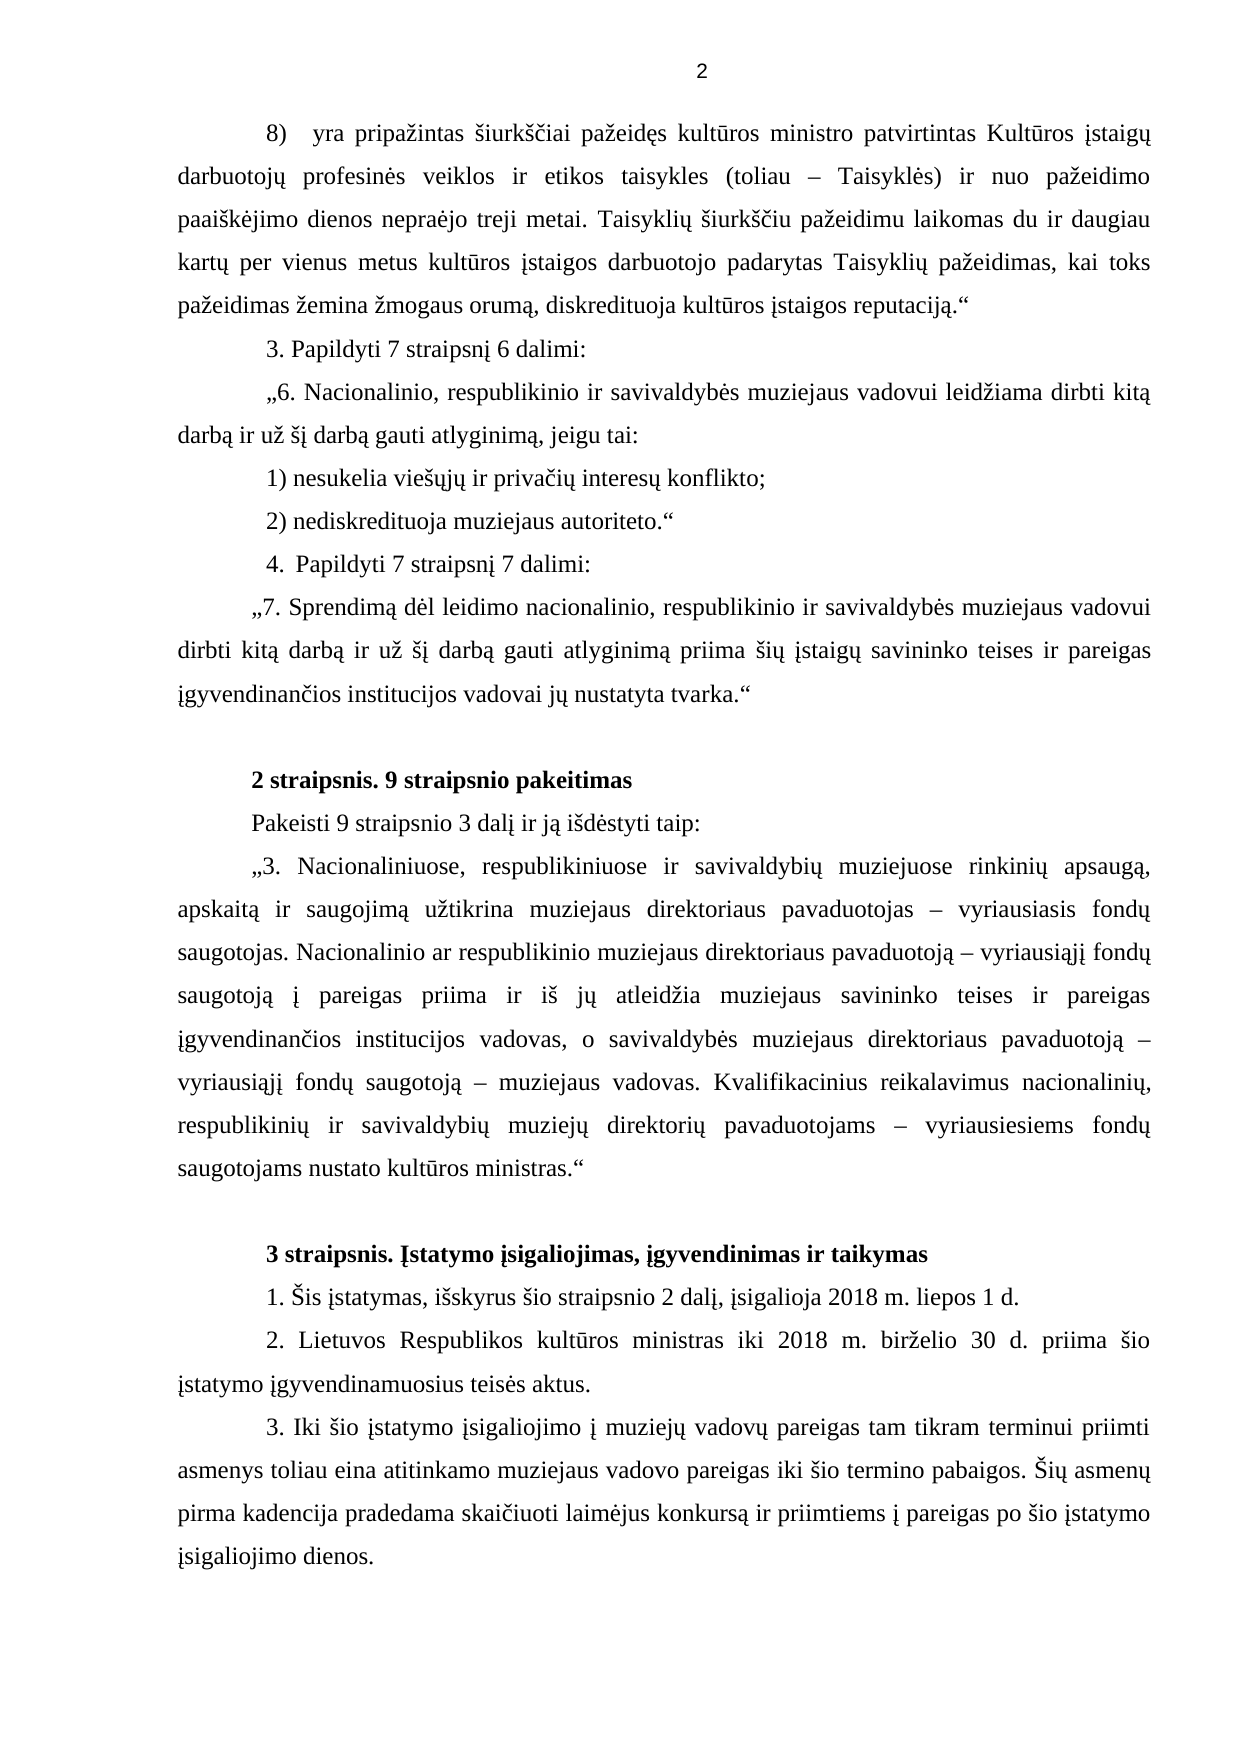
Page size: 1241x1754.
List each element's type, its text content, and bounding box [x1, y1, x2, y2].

text „3. Nacionaliniuose, respublikiniuose ir savivaldybių muziejuose rinkinių apsaugą, apskaitą ir saugojimą užtikrina muziejaus direktoriaus pavaduotojas – vyriausiasis fondų saugotojas. Nacionalinio ar respublikinio muziejaus direktoriaus pavaduotoją – vyriausiąjį fondų saugotoją į pareigas priima ir iš jų atleidžia muziejaus savininko teises ir pareigas įgyvendinančios institucijos vadovas, o savivaldybės muziejaus direktoriaus pavaduotoją – vyriausiąjį fondų saugotoją – muziejaus vadovas. Kvalifikacinius reikalavimus nacionalinių, respublikinių ir savivaldybių muziejų direktorių pavaduotojams – vyriausiesiems fondų saugotojams nustato kultūros ministras.“ [177, 851, 1152, 1182]
text 3. Iki šio įstatymo įsigaliojimo į muziejų vadovų pareigas tam tikram terminui priimti asmenys toliau eina atitinkamo muziejaus vadovo pareigas iki šio termino pabaigos. Šių asmenų pirma kadencija pradedama skaičiuoti laimėjus konkursą ir priimtiems į pareigas po šio įstatymo įsigaliojimo dienos. [177, 1412, 1152, 1570]
text 2. Lietuvos Respublikos kultūros ministras iki 2018 m. birželio 30 d. priima šio įstatymo įgyvendinamuosius teisės aktus. [177, 1326, 1152, 1397]
text 1) nesukelia viešųjų ir privačių interesų konflikto; [177, 463, 1152, 492]
text 4. Papildyti 7 straipsnį 7 dalimi: [266, 549, 1152, 578]
text „6. Nacionalinio, respublikinio ir savivaldybės muziejaus vadovui leidžiama dirbti kitą darbą ir už šį darbą gauti atlyginimą, jeigu tai: [177, 377, 1152, 449]
text 2) nediskredituoja muziejaus autoriteto.“ [177, 506, 1152, 535]
text 1. Šis įstatymas, išskyrus šio straipsnio 2 dalį, įsigalioja 2018 m. liepos 1 d. [177, 1282, 1152, 1311]
text 3. Papildyti 7 straipsnį 6 dalimi: [177, 334, 1152, 362]
text „7. Sprendimą dėl leidimo nacionalinio, respublikinio ir savivaldybės muziejaus vadovui dirbti kitą darbą ir už šį darbą gauti atlyginimą priima šių įstaigų savininko teises ir pareigas įgyvendinančios institucijos vadovai jų nustatyta tvarka.“ [177, 592, 1152, 707]
text 2 straipsnis. 9 straipsnio pakeitimas [177, 765, 1152, 794]
text 3 straipsnis. Įstatymo įsigaliojimas, įgyvendinimas ir taikymas [177, 1239, 1152, 1268]
text Pakeisti 9 straipsnio 3 dalį ir ją išdėstyti taip: [177, 808, 1152, 837]
text 8) yra pripažintas šiurkščiai pažeidęs kultūros ministro patvirtintas Kultūros įstaigų darbuotojų profesinės veiklos ir etikos taisykles (toliau – Taisyklės) ir nuo pažeidimo paaiškėjimo dienos nepraėjo treji metai. Taisyklių šiurkščiu pažeidimu laikomas du ir daugiau kartų per vienus metus kultūros įstaigos darbuotojo padarytas Taisyklių pažeidimas, kai toks pažeidimas žemina žmogaus orumą, diskredituoja kultūros įstaigos reputaciją.“ [177, 118, 1152, 319]
